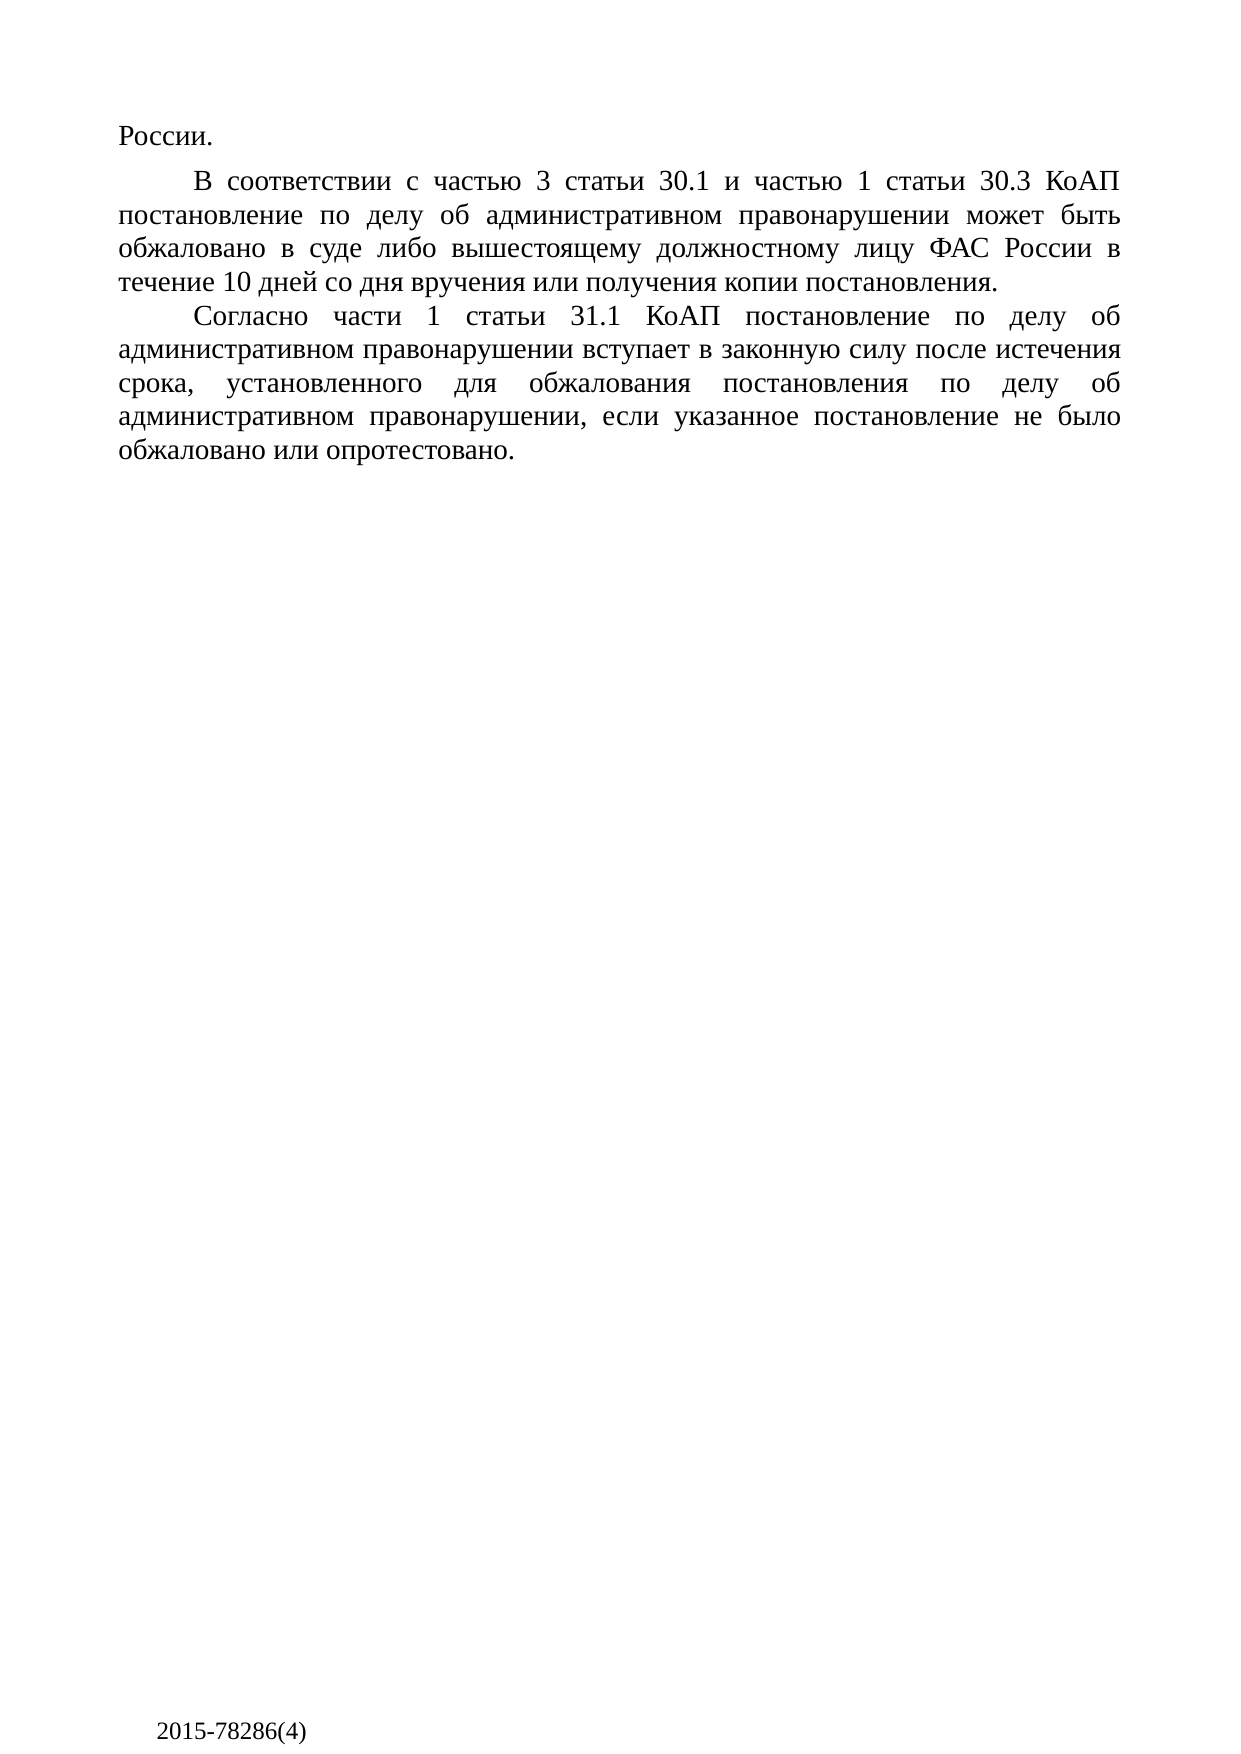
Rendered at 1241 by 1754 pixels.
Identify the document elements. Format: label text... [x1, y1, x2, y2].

text В соответствии с частью 3 статьи 30.1 и частью 1 статьи 30.3 КоАП постановление по делу об административном правонарушении может быть обжаловано в суде либо вышестоящему должностному лицу ФАС России в течение 10 дней со дня вручения или получения копии постановления. [118, 163, 1122, 298]
text Согласно части 1 статьи 31.1 КоАП постановление по делу об административном правонарушении вступает в законную силу после истечения срока, установленного для обжалования постановления по делу об административном правонарушении, если указанное постановление не было обжаловано или опротестовано. [118, 298, 1122, 465]
text России. [118, 118, 1122, 152]
